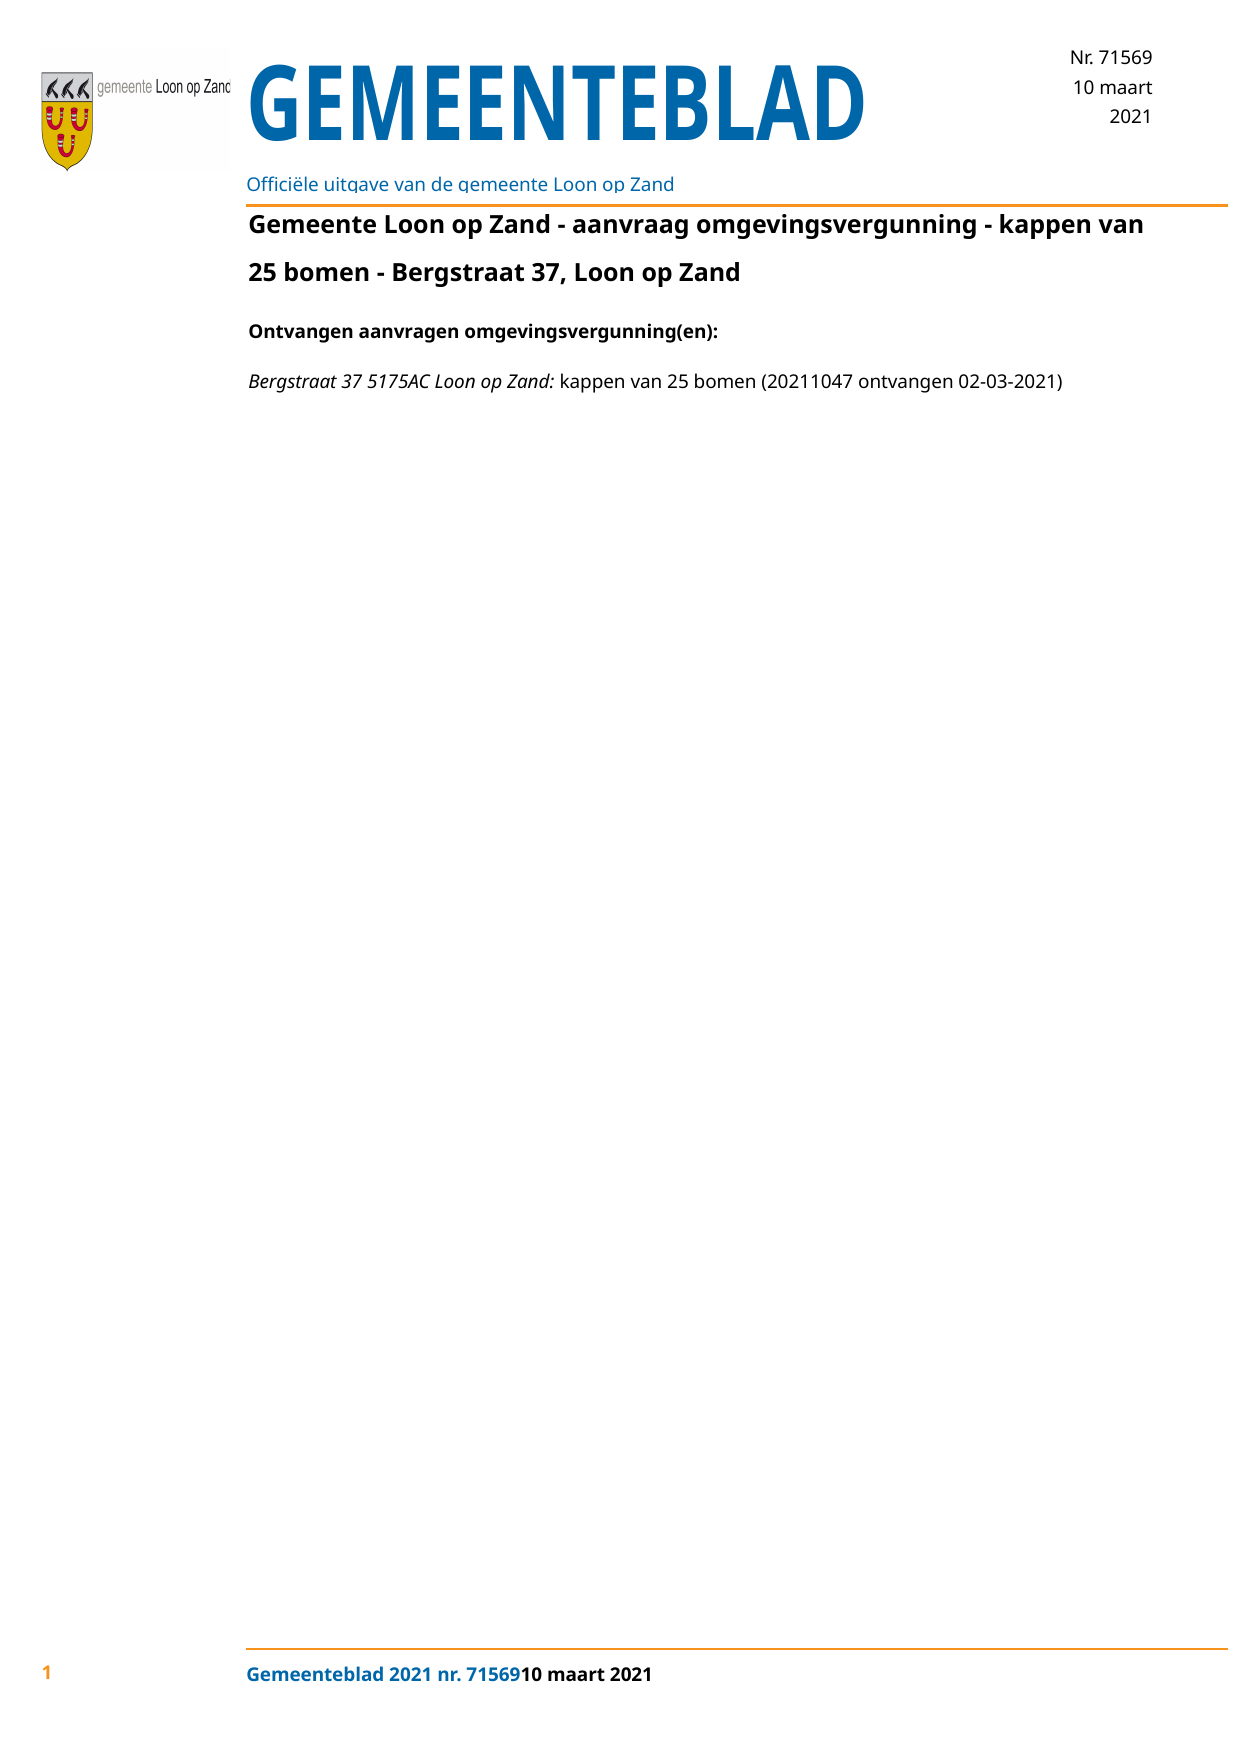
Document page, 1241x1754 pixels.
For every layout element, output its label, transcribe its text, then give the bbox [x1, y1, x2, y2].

text Gemeente Loon op Zand - aanvraag omgevingsvergunning - kappen van 25 bomen - Bergstraat 37, Loon op Zand [248, 207, 1152, 288]
picture [41, 47, 231, 172]
text Bergstraat 37 5175AC Loon op Zand: kappen van 25 bomen (20211047 ontvangen 02-03-2021) [248, 368, 1152, 394]
text Ontvangen aanvragen omgevingsvergunning(en): [248, 318, 1152, 344]
